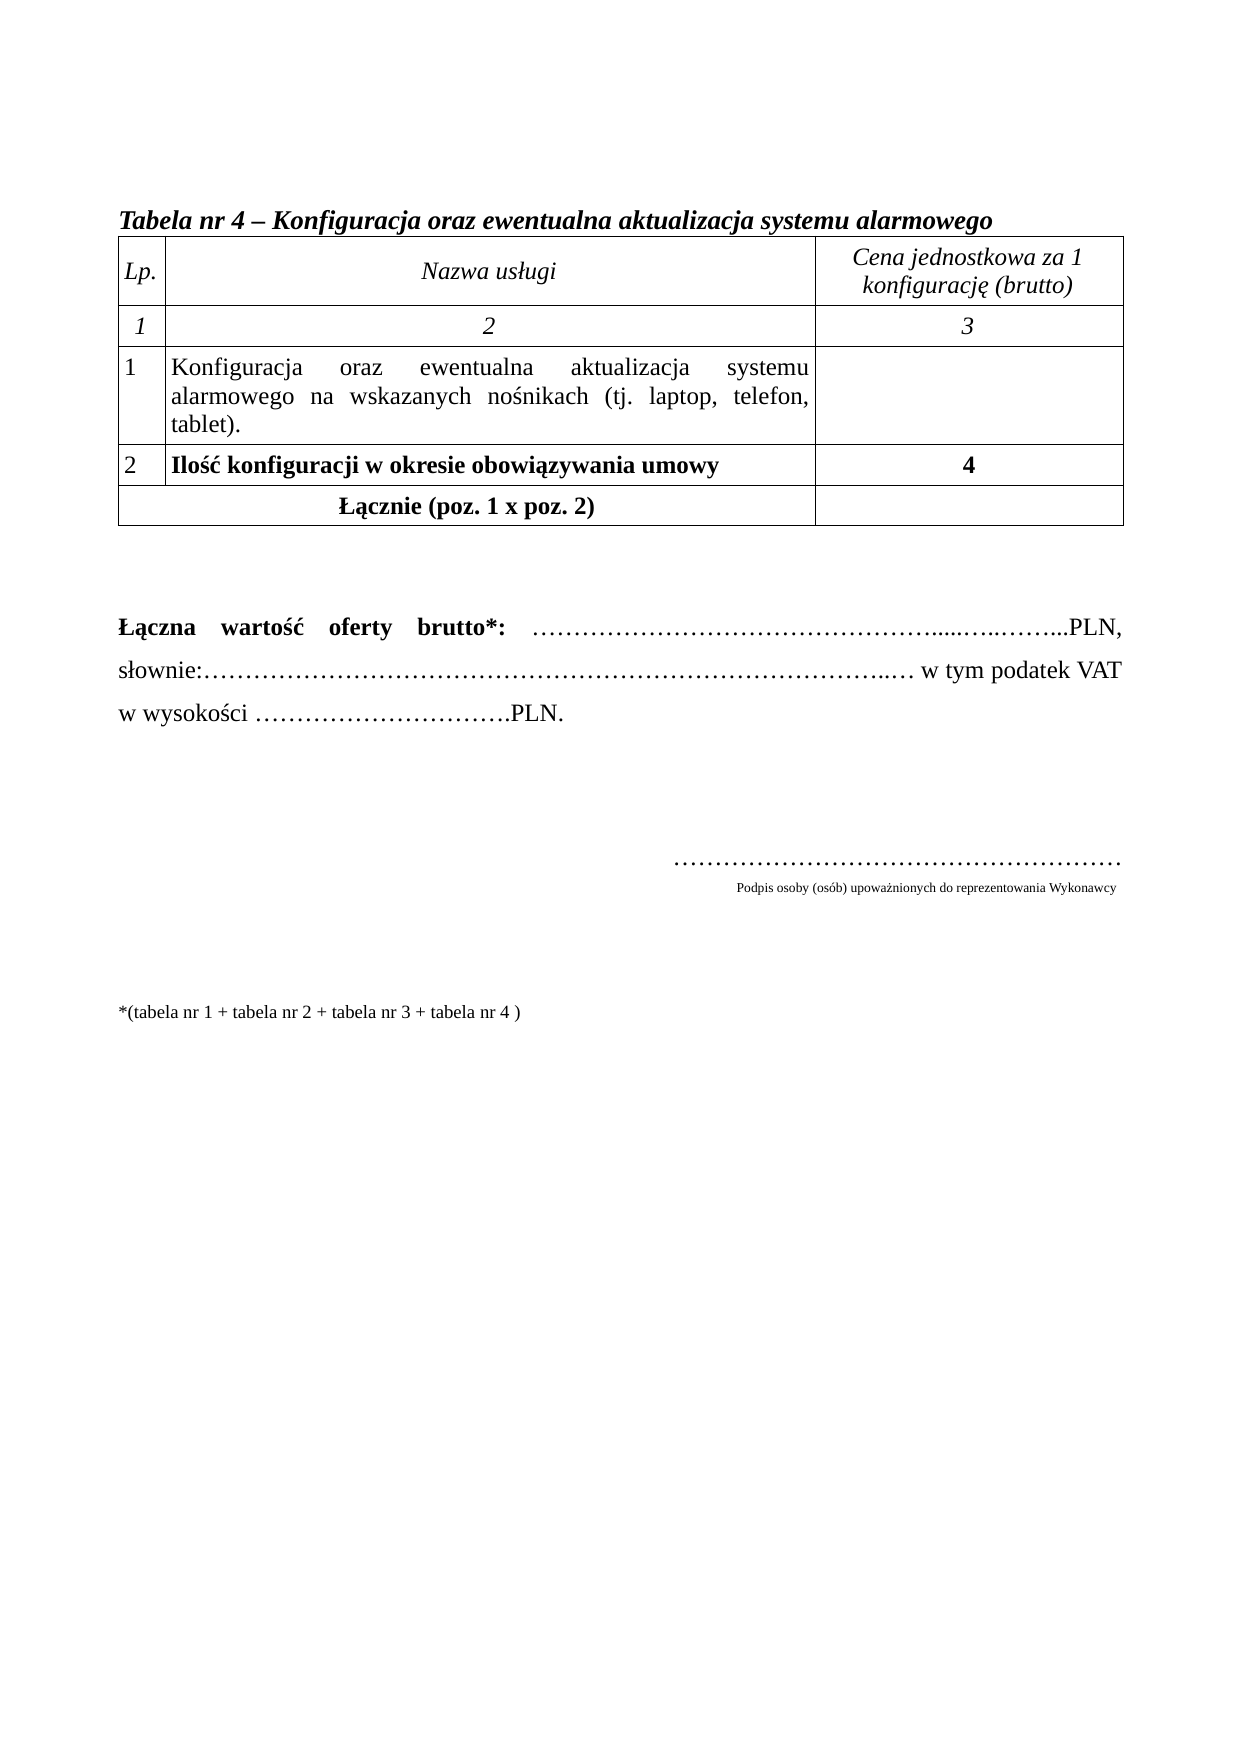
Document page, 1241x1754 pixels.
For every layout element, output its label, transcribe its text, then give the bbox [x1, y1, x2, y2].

table_cell 1 [119, 347, 165, 444]
text Tabela nr 4 – Konfiguracja oraz ewentualna aktualizacja systemu alarmowego [118, 204, 1122, 236]
table_header Lp. [119, 237, 165, 305]
table_header Nazwa usługi [166, 237, 815, 305]
text Łączna wartość oferty brutto*: ………………………………………….....…..……...PLN, słownie:………………………………………………………………………..… w tym podatek VAT w wysokości ………………………….PLN. [118, 612, 1122, 727]
table_cell 1 [119, 306, 165, 346]
table_cell Konfiguracja oraz ewentualna aktualizacja systemu alarmowego na wskazanych nośnikach (tj. laptop, telefon, tablet). [166, 347, 815, 444]
table_cell 2 [166, 306, 815, 346]
table_cell [816, 486, 1123, 525]
table_cell [816, 347, 1123, 444]
table_cell 4 [816, 445, 1123, 485]
text *(tabela nr 1 + tabela nr 2 + tabela nr 3 + tabela nr 4 ) [118, 1001, 1122, 1022]
text Podpis osoby (osób) upoważnionych do reprezentowania Wykonawcy [118, 871, 1122, 895]
text ……………………………………………… [118, 842, 1122, 871]
table_cell 2 [119, 445, 165, 485]
table_header Cena jednostkowa za 1 konfigurację (brutto) [816, 237, 1123, 305]
table_cell Ilość konfiguracji w okresie obowiązywania umowy [166, 445, 815, 485]
table_cell Łącznie (poz. 1 x poz. 2) [119, 486, 815, 525]
table_cell 3 [816, 306, 1123, 346]
